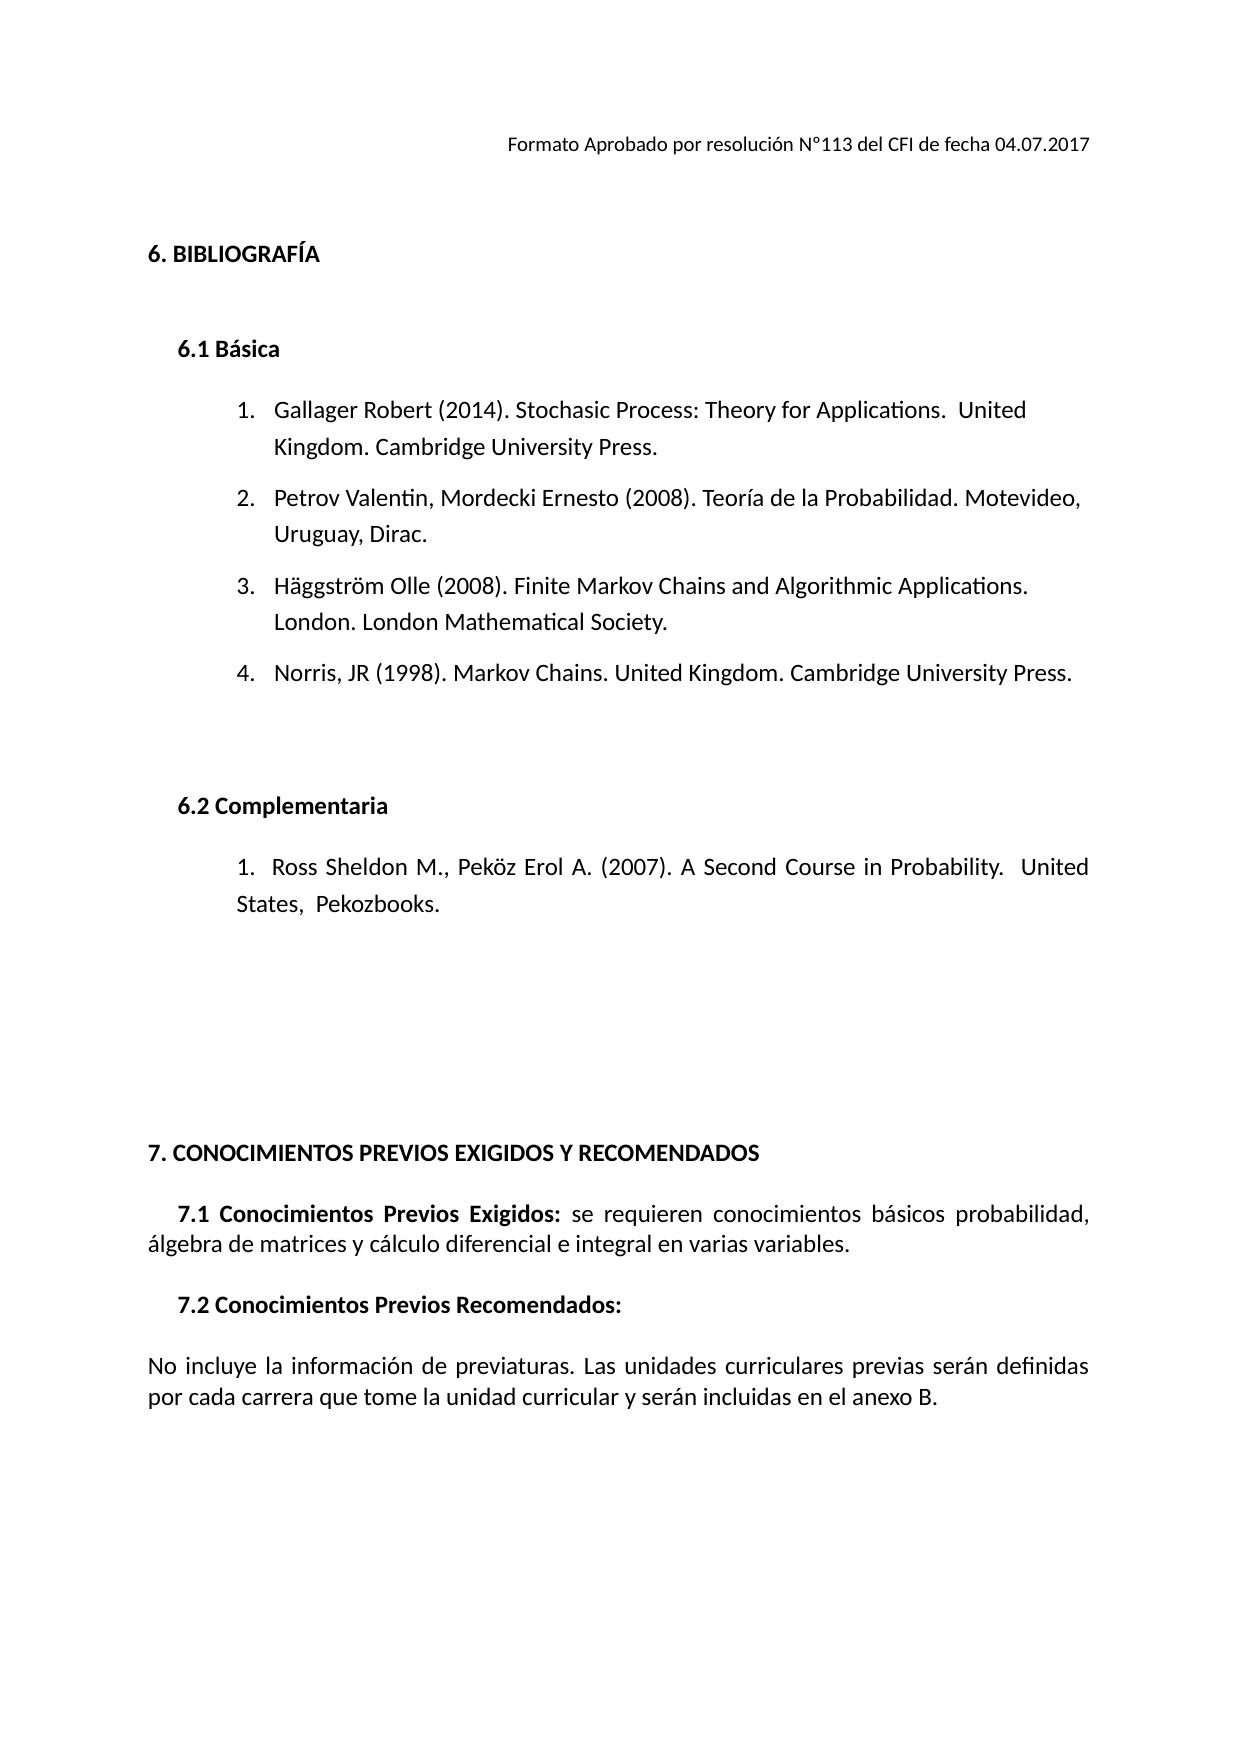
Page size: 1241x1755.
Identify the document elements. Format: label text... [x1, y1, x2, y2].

list Häggström Olle (2008). Finite Markov Chains and Algorithmic Applications. London. London Mathematical Society. [236, 570, 1090, 637]
list 1. Ross Sheldon M., Peköz Erol A. (2007). A Second Course in Probability. United States, Pekozbooks. [236, 851, 1090, 918]
text 6.1 Básica [148, 333, 1090, 364]
list Gallager Robert (2014). Stochasic Process: Theory for Applications. United Kingdom. Cambridge University Press. [236, 394, 1090, 461]
text 7.2 Conocimientos Previos Recomendados: [148, 1289, 1090, 1320]
text 6. BIBLIOGRAFÍA [148, 238, 1090, 269]
list Norris, JR (1998). Markov Chains. United Kingdom. Cambridge University Press. [236, 657, 1090, 688]
list Petrov Valentin, Mordecki Ernesto (2008). Teoría de la Probabilidad. Motevideo, Uruguay, Dirac. [236, 482, 1090, 549]
text 7.1 Conocimientos Previos Exigidos: se requieren conocimientos básicos probabilidad, álgebra de matrices y cálculo diferencial e integral en varias variables. [148, 1198, 1090, 1259]
text 7. CONOCIMIENTOS PREVIOS EXIGIDOS Y RECOMENDADOS [148, 1137, 1090, 1167]
text 6.2 Complementaria [148, 790, 1090, 821]
text No incluye la información de previaturas. Las unidades curriculares previas serán definidas por cada carrera que tome la unidad curricular y serán incluidas en el anexo B. [148, 1351, 1090, 1412]
